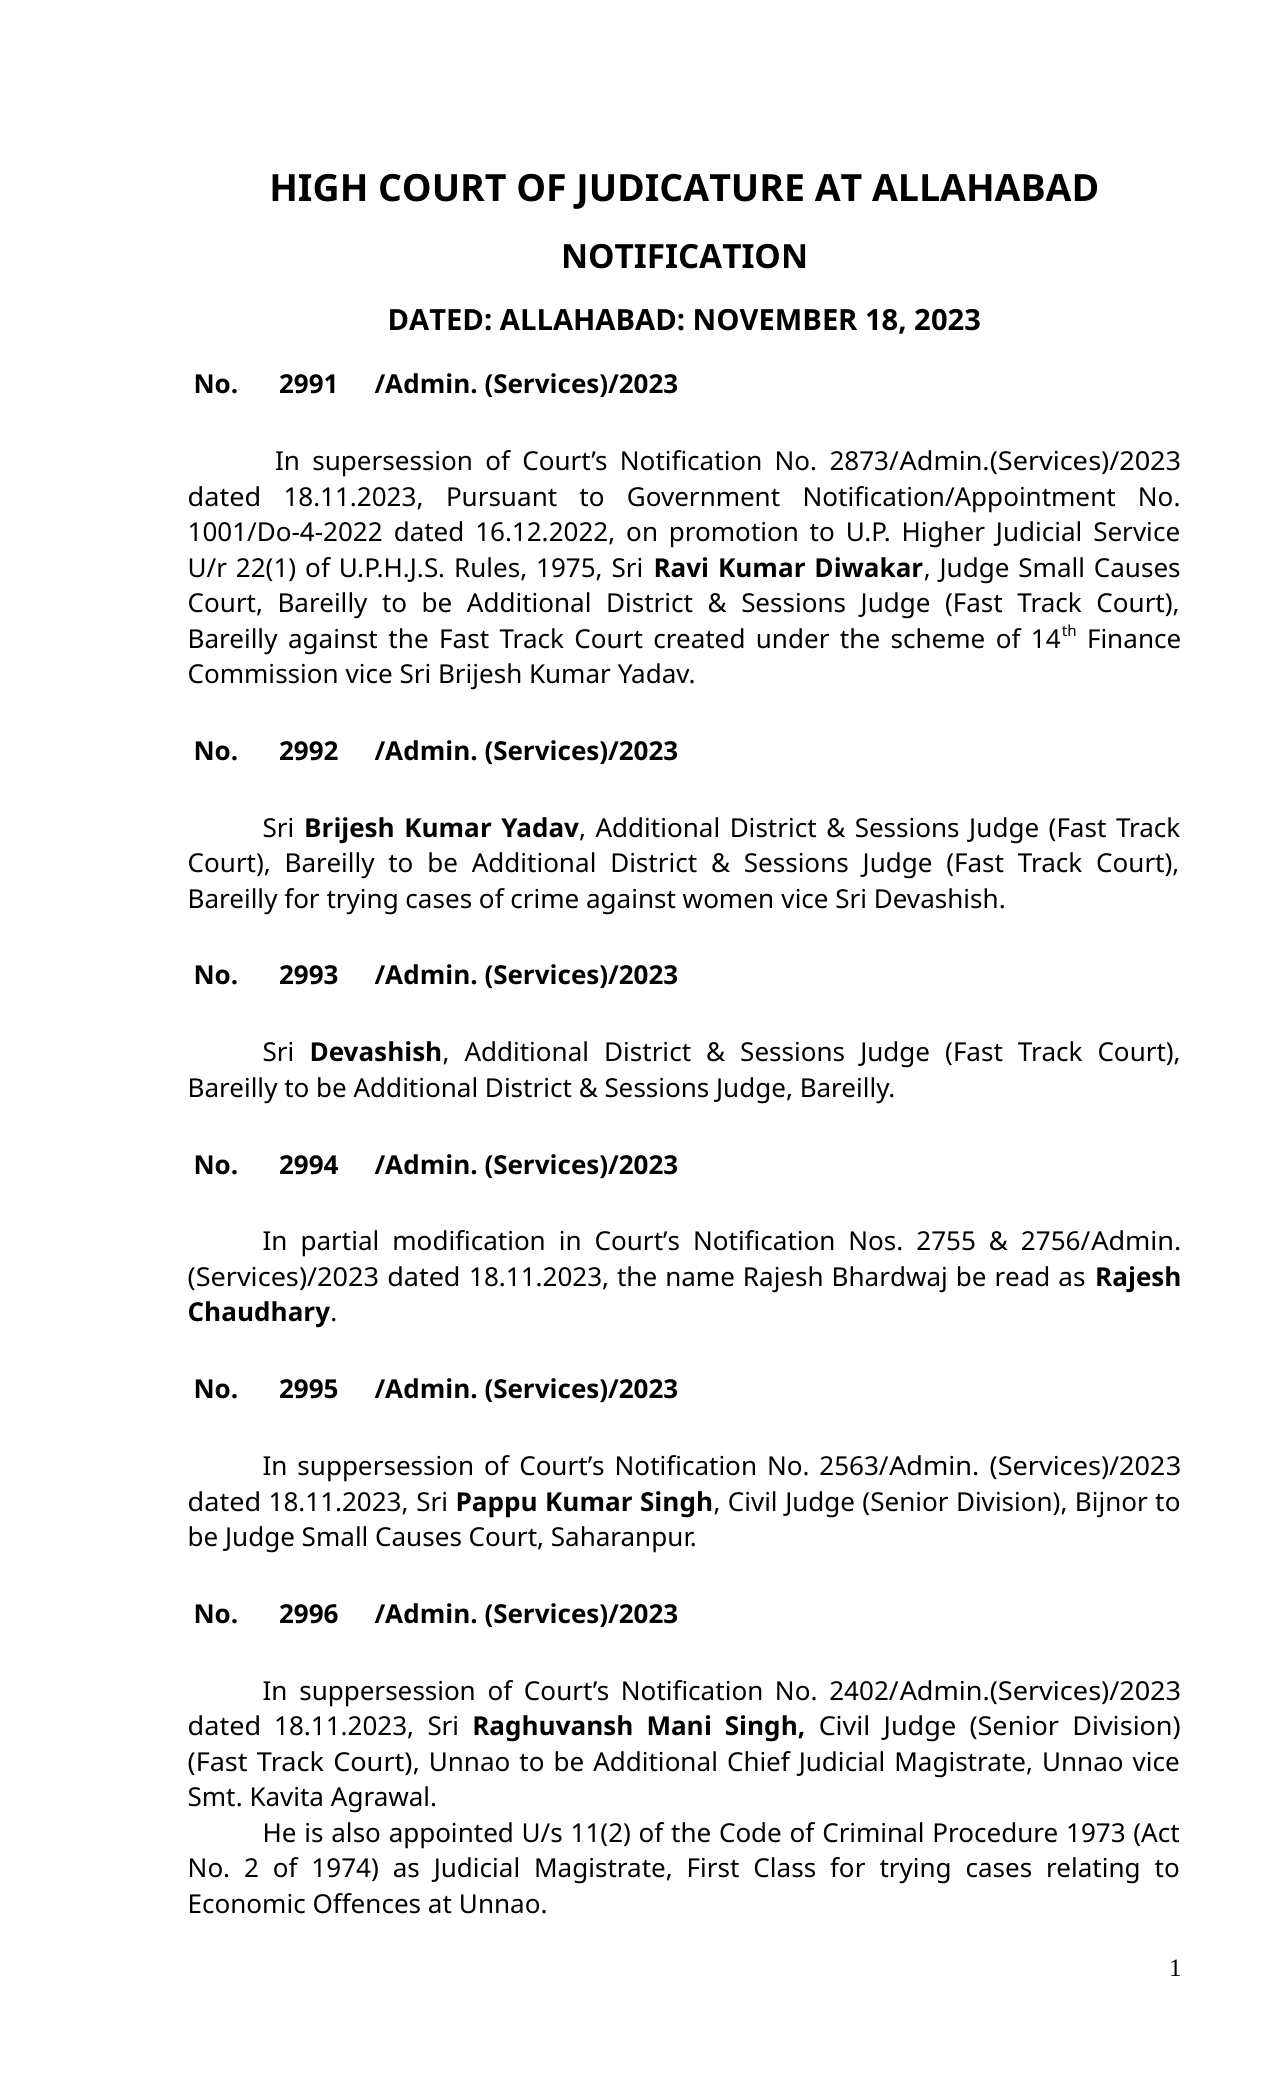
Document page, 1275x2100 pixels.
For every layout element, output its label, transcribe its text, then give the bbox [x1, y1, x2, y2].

table_header /Admin. (Services)/2023 [369, 1365, 762, 1412]
table_header /Admin. (Services)/2023 [369, 1141, 762, 1187]
text In suppersession of Court’s Notification No. 2563/Admin. (Services)/2023 dated 18.11.2023, Sri Pappu Kumar Singh, Civil Judge (Senior Division), Bijnor to be Judge Small Causes Court, Saharanpur. [187, 1448, 1181, 1554]
table_header /Admin. (Services)/2023 [369, 951, 762, 998]
table_header /Admin. (Services)/2023 [369, 727, 762, 774]
table_header No. [188, 1590, 249, 1637]
text HIGH COURT OF JUDICATURE AT ALLAHABAD [187, 161, 1181, 212]
table_header /Admin. (Services)/2023 [369, 1590, 762, 1637]
table_header 2993 [249, 951, 368, 998]
table_header /Admin. (Services)/2023 [369, 360, 762, 407]
table_header No. [188, 1141, 249, 1187]
table_header 2992 [249, 727, 368, 774]
table_header No. [188, 951, 249, 998]
text In partial modification in Court’s Notification Nos. 2755 & 2756/Admin. (Services)/2023 dated 18.11.2023, the name Rajesh Bhardwaj be read as Rajesh Chaudhary. [187, 1223, 1181, 1329]
table_header 2991 [249, 360, 368, 407]
text In suppersession of Court’s Notification No. 2402/Admin.(Services)/2023 dated 18.11.2023, Sri Raghuvansh Mani Singh, Civil Judge (Senior Division) (Fast Track Court), Unnao to be Additional Chief Judicial Magistrate, Unnao vice Smt. Kavita Agrawal. [187, 1672, 1181, 1814]
table_header No. [188, 360, 249, 407]
table_header 2995 [249, 1365, 368, 1412]
subtitle NOTIFICATION [187, 233, 1181, 278]
text He is also appointed U/s 11(2) of the Code of Criminal Procedure 1973 (Act No. 2 of 1974) as Judicial Magistrate, First Class for trying cases relating to Economic Offences at Unnao. [187, 1814, 1181, 1921]
table_header No. [188, 727, 249, 774]
subtitle DATED: ALLAHABAD: NOVEMBER 18, 2023 [187, 299, 1181, 339]
table_header No. [188, 1365, 249, 1412]
text Sri Brijesh Kumar Yadav, Additional District & Sessions Judge (Fast Track Court), Bareilly to be Additional District & Sessions Judge (Fast Track Court), Bareilly for trying cases of crime against women vice Sri Devashish. [187, 809, 1181, 916]
text Sri Devashish, Additional District & Sessions Judge (Fast Track Court), Bareilly to be Additional District & Sessions Judge, Bareilly. [187, 1034, 1181, 1105]
text In supersession of Court’s Notification No. 2873/Admin.(Services)/2023 dated 18.11.2023, Pursuant to Government Notification/Appointment No. 1001/Do-4-2022 dated 16.12.2022, on promotion to U.P. Higher Judicial Service U/r 22(1) of U.P.H.J.S. Rules, 1975, Sri Ravi Kumar Diwakar, Judge Small Causes Court, Bareilly to be Additional District & Sessions Judge (Fast Track Court), Bareilly against the Fast Track Court created under the scheme of 14th Finance Commission vice Sri Brijesh Kumar Yadav. [187, 443, 1181, 691]
table_header 2994 [249, 1141, 368, 1187]
table_header 2996 [249, 1590, 368, 1637]
